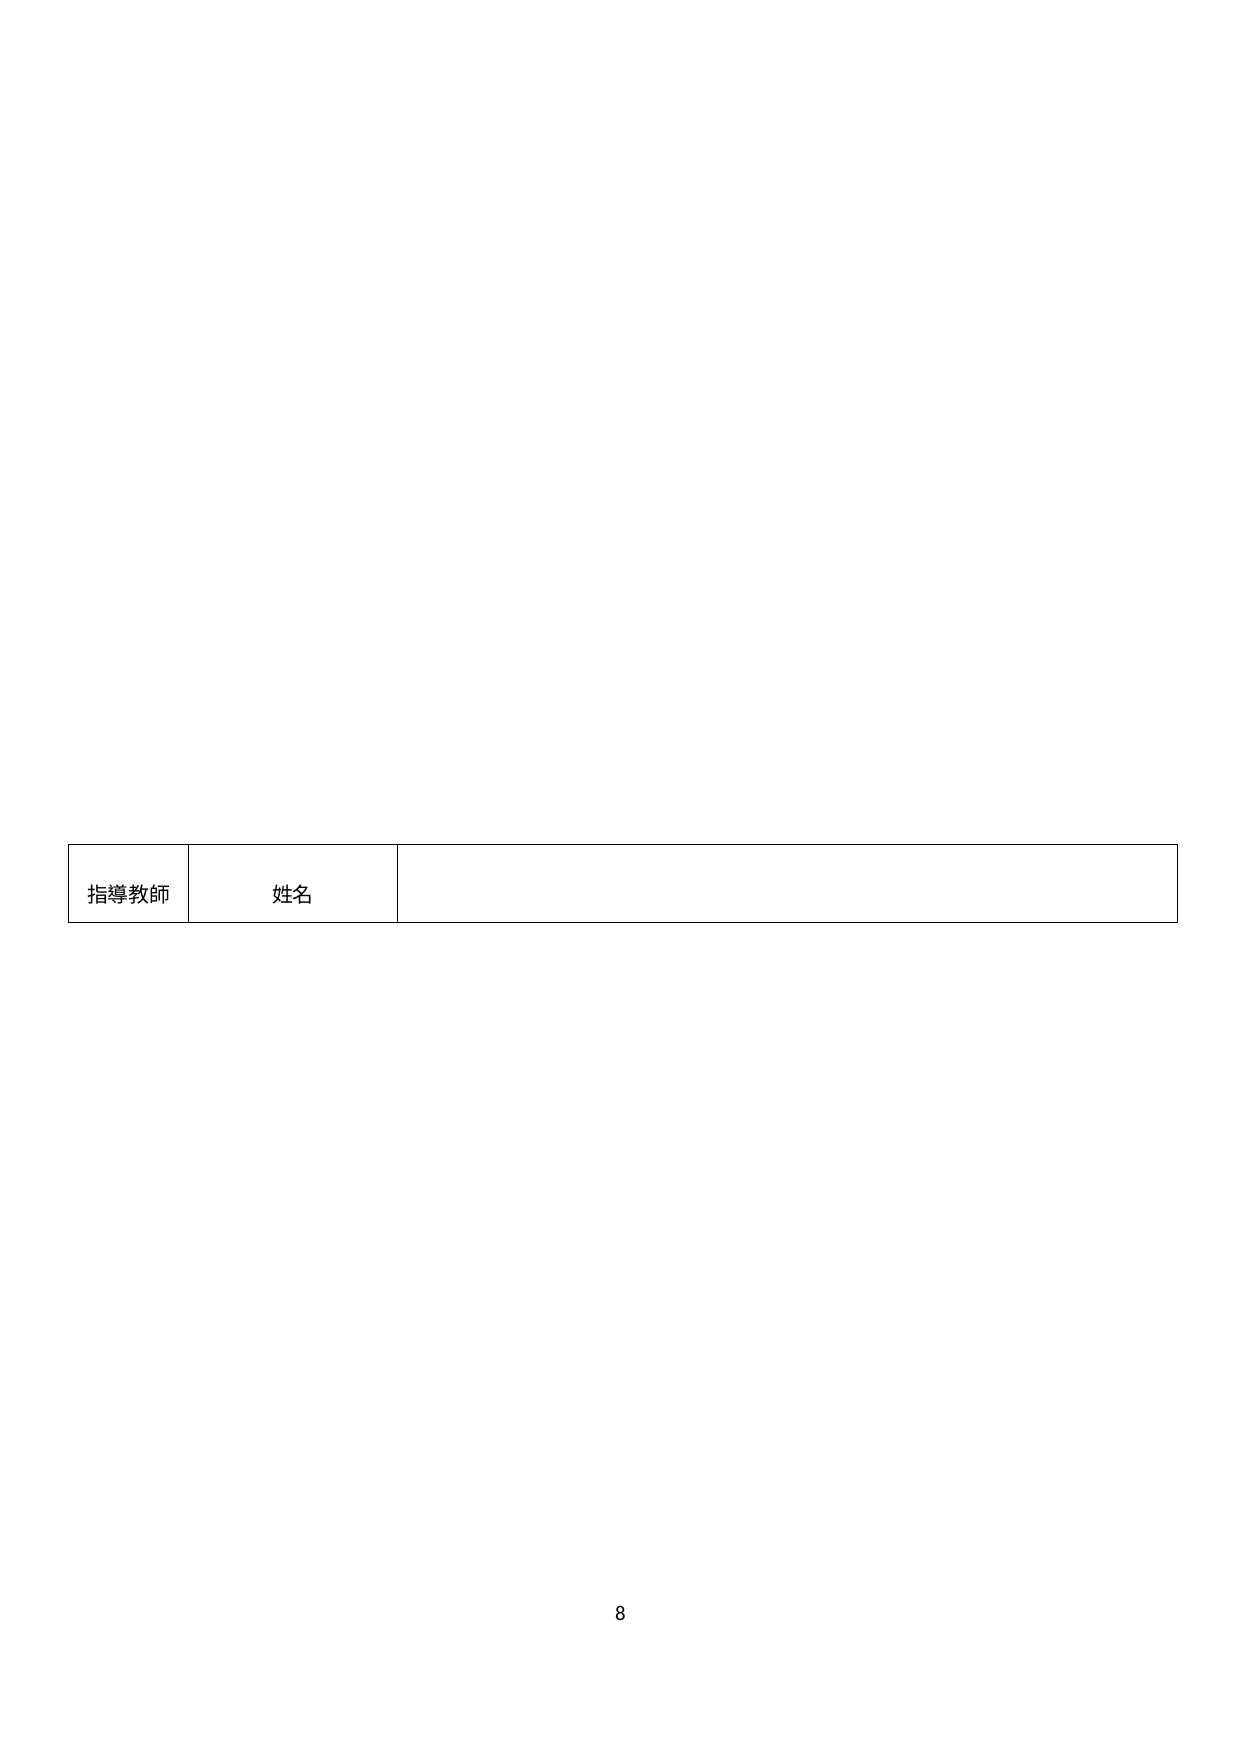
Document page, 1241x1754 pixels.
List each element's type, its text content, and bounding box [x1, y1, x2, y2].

table_cell 姓名 [189, 845, 397, 922]
table_cell [398, 845, 1177, 922]
table_cell 指導教師 [69, 845, 188, 922]
